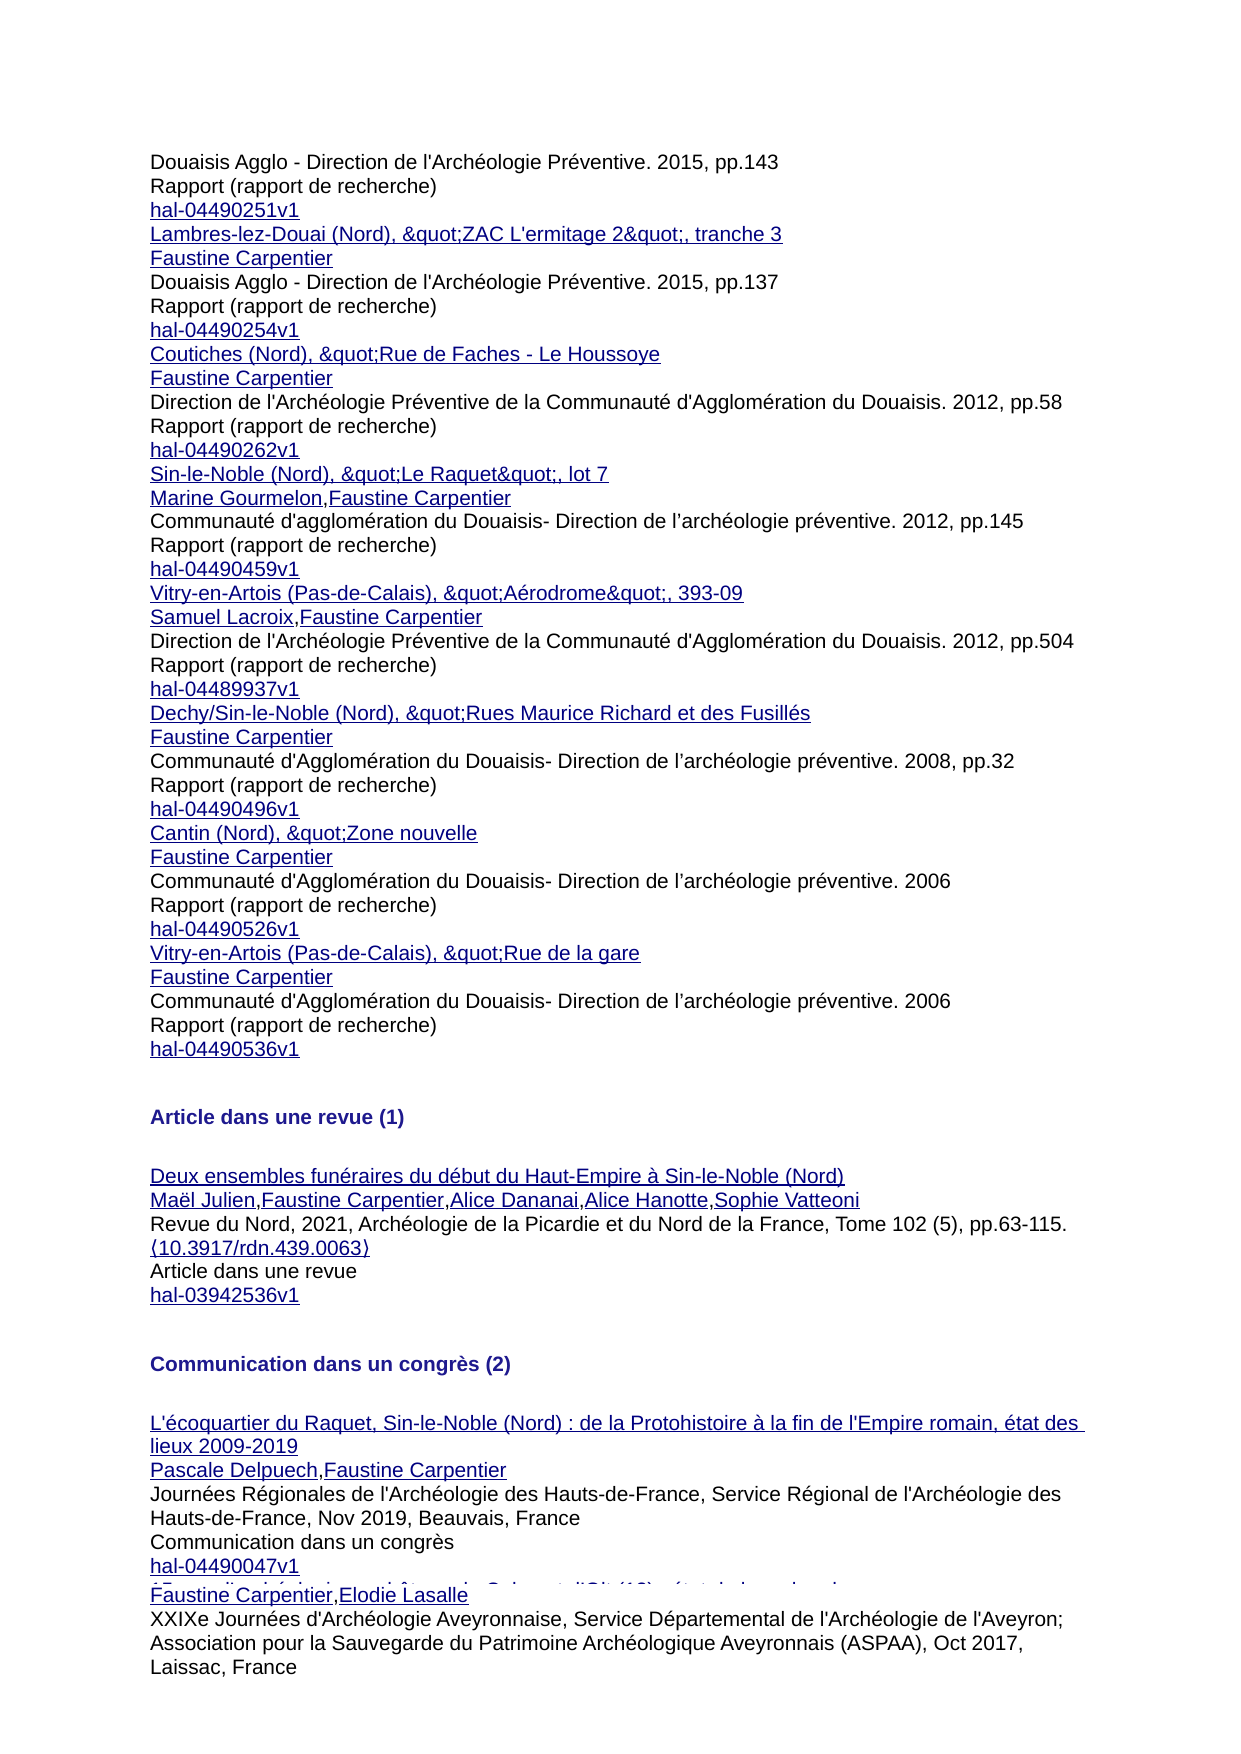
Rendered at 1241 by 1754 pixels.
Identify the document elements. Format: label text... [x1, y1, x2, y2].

table_cell Vitry-en-Artois (Pas-de-Calais), &quot;Rue de la gare Faustine Carpentier Communauté d'Agglomération du Douaisis- Direction de l’archéologie préventive. 2006 Rapport (rapport de recherche) hal-04490536v1 [150, 941, 1090, 1060]
table_cell Vitry-en-Artois (Pas-de-Calais), &quot;Aérodrome&quot;, 393-09 Samuel Lacroix,Faustine Carpentier Direction de l'Archéologie Préventive de la Communauté d'Agglomération du Douaisis. 2012, pp.504 Rapport (rapport de recherche) hal-04489937v1 [150, 581, 1090, 701]
table_header Deux ensembles funéraires du début du Haut-Empire à Sin-le-Noble (Nord) Maël Julien,Faustine Carpentier,Alice Dananai,Alice Hanotte,Sophie Vatteoni Revue du Nord, 2021, Archéologie de la Picardie et du Nord de la France, Tome 102 (5), pp.63-115. ⟨10.3917/rdn.439.0063⟩ Article dans une revue hal-03942536v1 [150, 1164, 1090, 1307]
table_cell Cantin (Nord), &quot;Zone nouvelle Faustine Carpentier Communauté d'Agglomération du Douaisis- Direction de l’archéologie préventive. 2006 Rapport (rapport de recherche) hal-04490526v1 [150, 821, 1090, 941]
table_header L'écoquartier du Raquet, Sin-le-Noble (Nord) : de la Protohistoire à la fin de l'Empire romain, état des lieux 2009-2019 Pascale Delpuech,Faustine Carpentier Journées Régionales de l'Archéologie des Hauts-de-France, Service Régional de l'Archéologie des Hauts-de-France, Nov 2019, Beauvais, France Communication dans un congrès hal-04490047v1 [150, 1410, 1090, 1578]
table_cell Lambres-lez-Douai (Nord), &quot;ZAC L'ermitage 2&quot;, tranche 3 Faustine Carpentier Douaisis Agglo - Direction de l'Archéologie Préventive. 2015, pp.137 Rapport (rapport de recherche) hal-04490254v1 [150, 222, 1090, 342]
table_cell Sin-le-Noble (Nord), &quot;Le Raquet&quot;, lot 7 Marine Gourmelon,Faustine Carpentier Communauté d'agglomération du Douaisis- Direction de l’archéologie préventive. 2012, pp.145 Rapport (rapport de recherche) hal-04490459v1 [150, 461, 1090, 581]
subtitle Article dans une revue (1) [150, 1105, 1090, 1129]
table_cell Coutiches (Nord), &quot;Rue de Faches - Le Houssoye Faustine Carpentier Direction de l'Archéologie Préventive de la Communauté d'Agglomération du Douaisis. 2012, pp.58 Rapport (rapport de recherche) hal-04490262v1 [150, 342, 1090, 461]
subtitle Communication dans un congrès (2) [150, 1352, 1090, 1376]
table_cell 15 ans d’archéologie au château de Calmont d’Olt (12) : état de la recherche Faustine Carpentier,Elodie Lasalle XXIXe Journées d'Archéologie Aveyronnaise, Service Départemental de l'Archéologie de l'Aveyron; Association pour la Sauvegarde du Patrimoine Archéologique Aveyronnais (ASPAA), Oct 2017, Laissac, France [150, 1578, 1090, 1679]
table_cell Dechy/Sin-le-Noble (Nord), &quot;Rues Maurice Richard et des Fusillés Faustine Carpentier Communauté d'Agglomération du Douaisis- Direction de l’archéologie préventive. 2008, pp.32 Rapport (rapport de recherche) hal-04490496v1 [150, 701, 1090, 821]
table_cell Douaisis Agglo - Direction de l'Archéologie Préventive. 2015, pp.143 Rapport (rapport de recherche) hal-04490251v1 [150, 150, 1090, 222]
